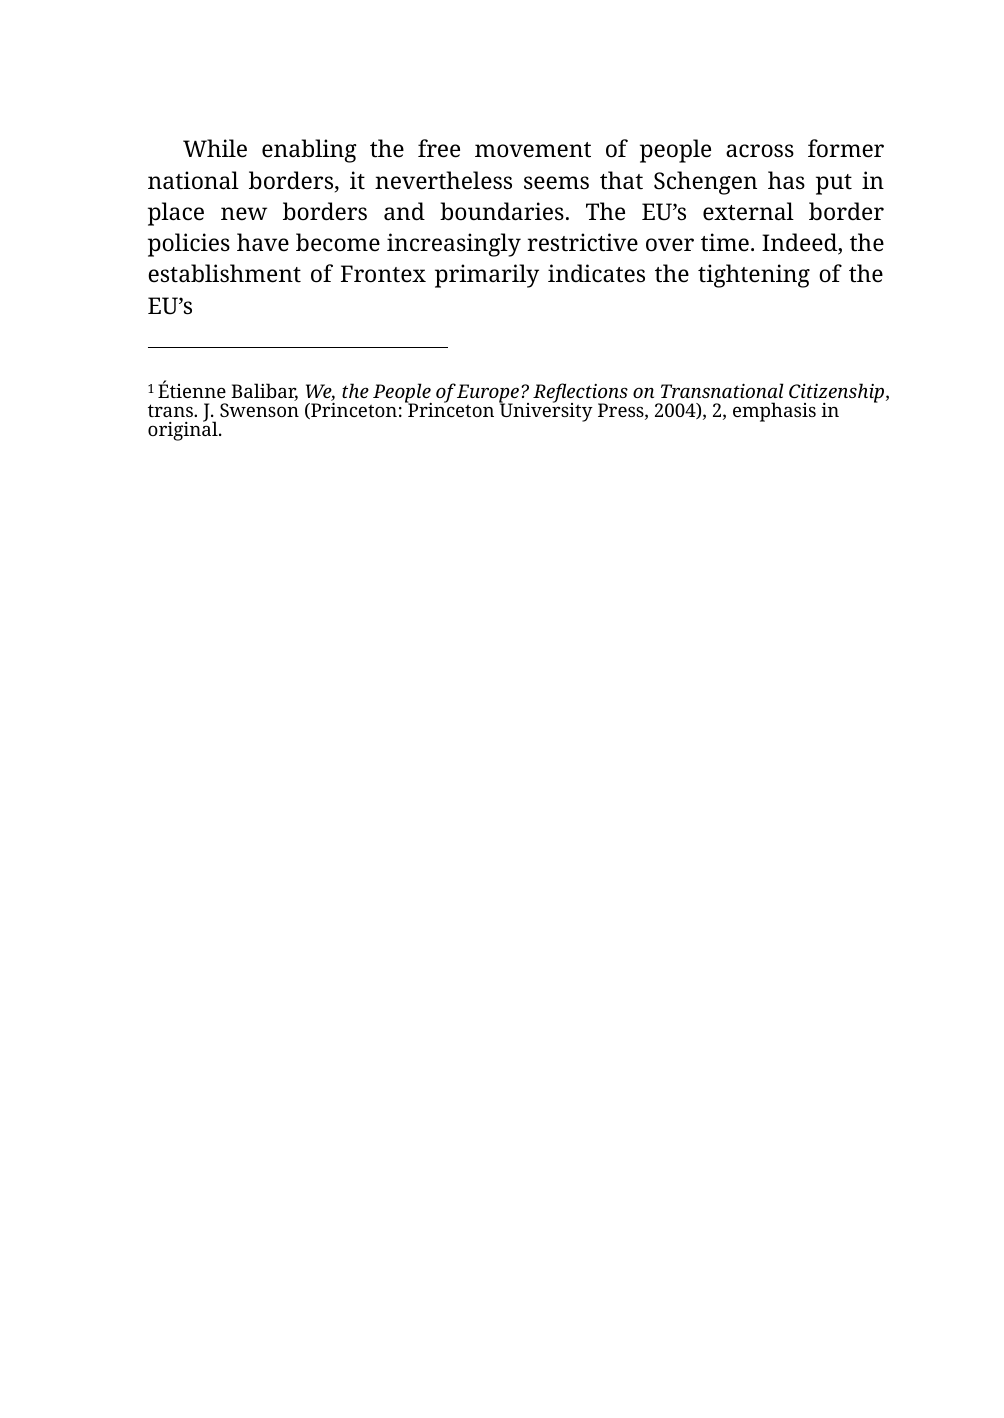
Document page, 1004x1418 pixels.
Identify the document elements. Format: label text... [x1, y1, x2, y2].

text While enabling the free movement of people across former national borders, it nevertheless seems that Schengen has put in place new borders and boundaries. The EU’s external border policies have become increasingly restrictive over time. Indeed, the establishment of Frontex primarily indicates the tightening of the EU’s [147, 133, 885, 321]
text 1 Étienne Balibar, We, the People of Europe? Reflections on Transnational Citizenship, trans. J. Swenson (Princeton: Princeton University Press, 2004), 2, emphasis in original. [147, 384, 897, 441]
